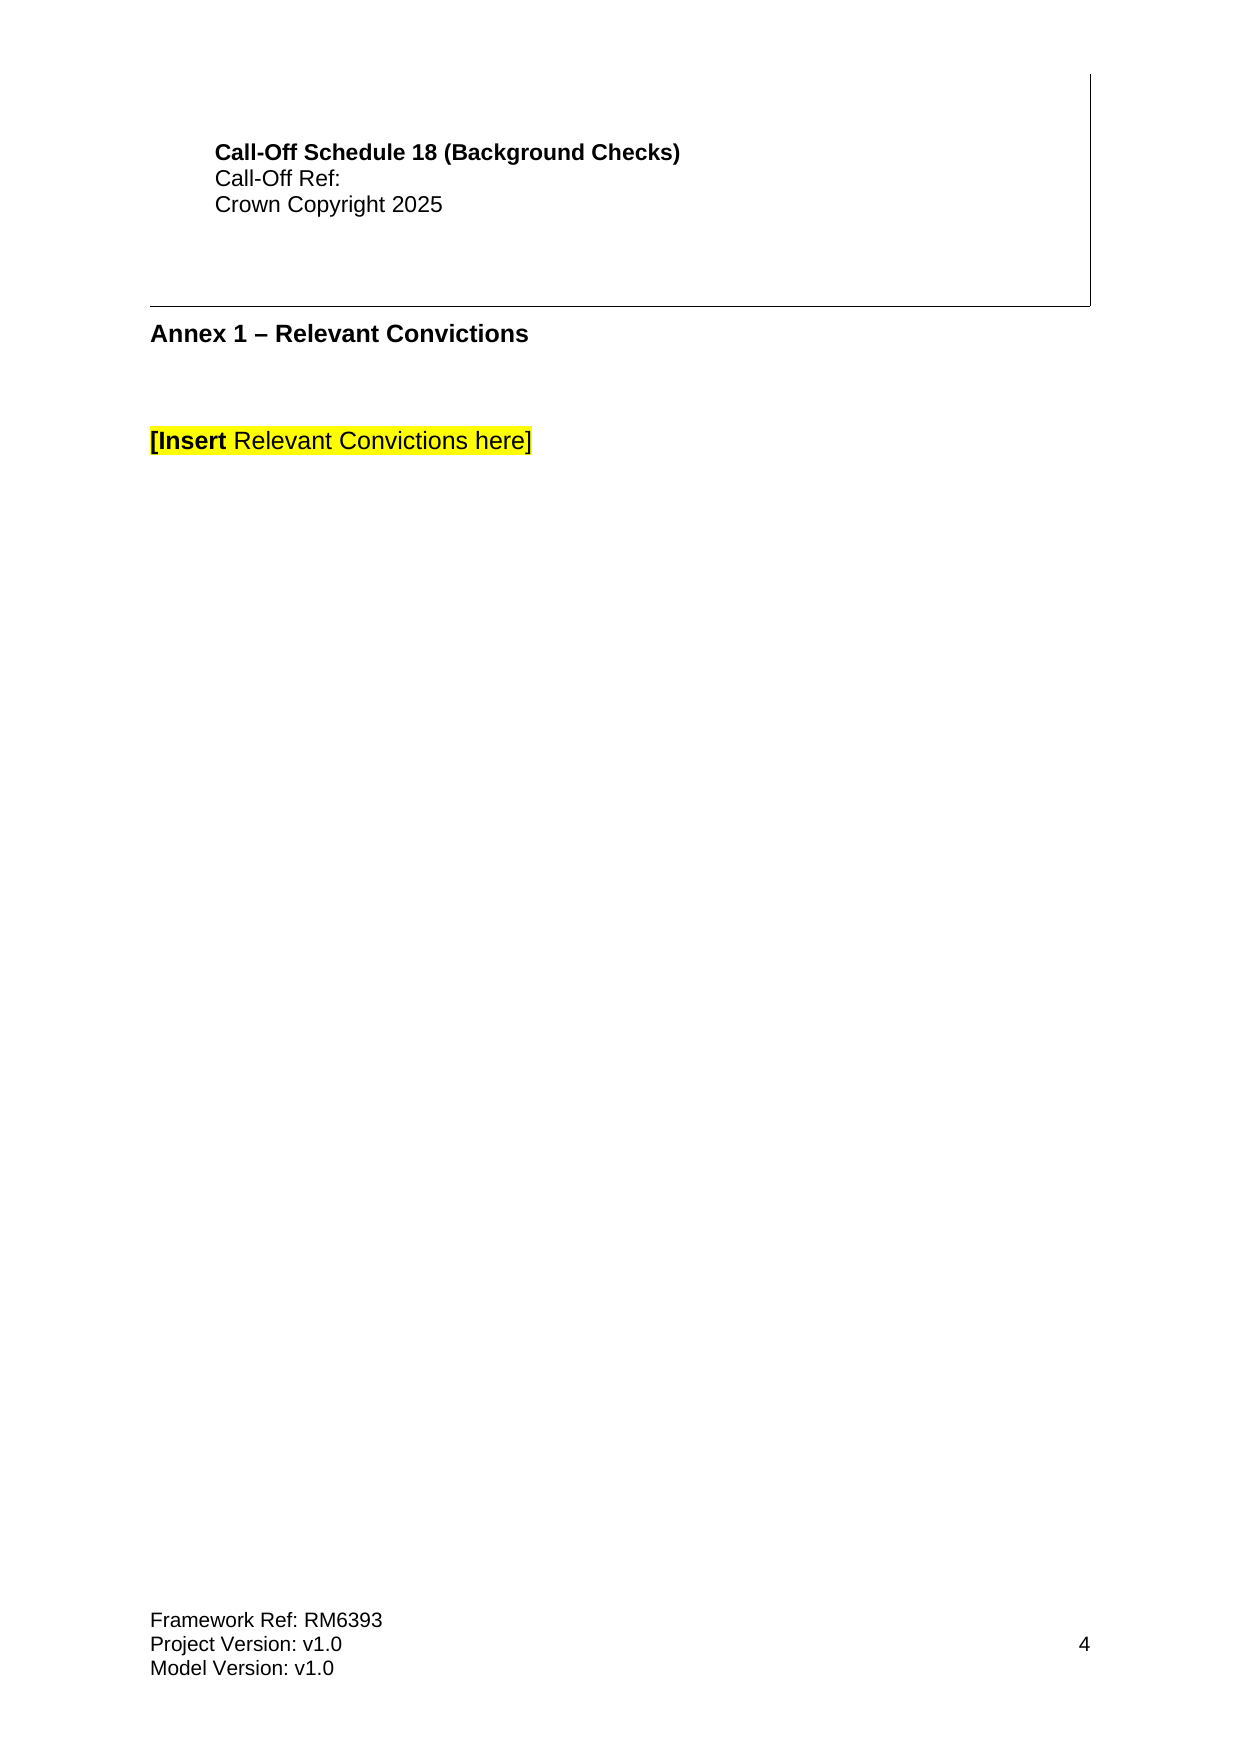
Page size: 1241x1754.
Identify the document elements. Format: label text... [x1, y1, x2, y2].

text Annex 1 – Relevant Convictions [150, 318, 1090, 347]
text [Insert Relevant Convictions here] [150, 426, 1090, 455]
